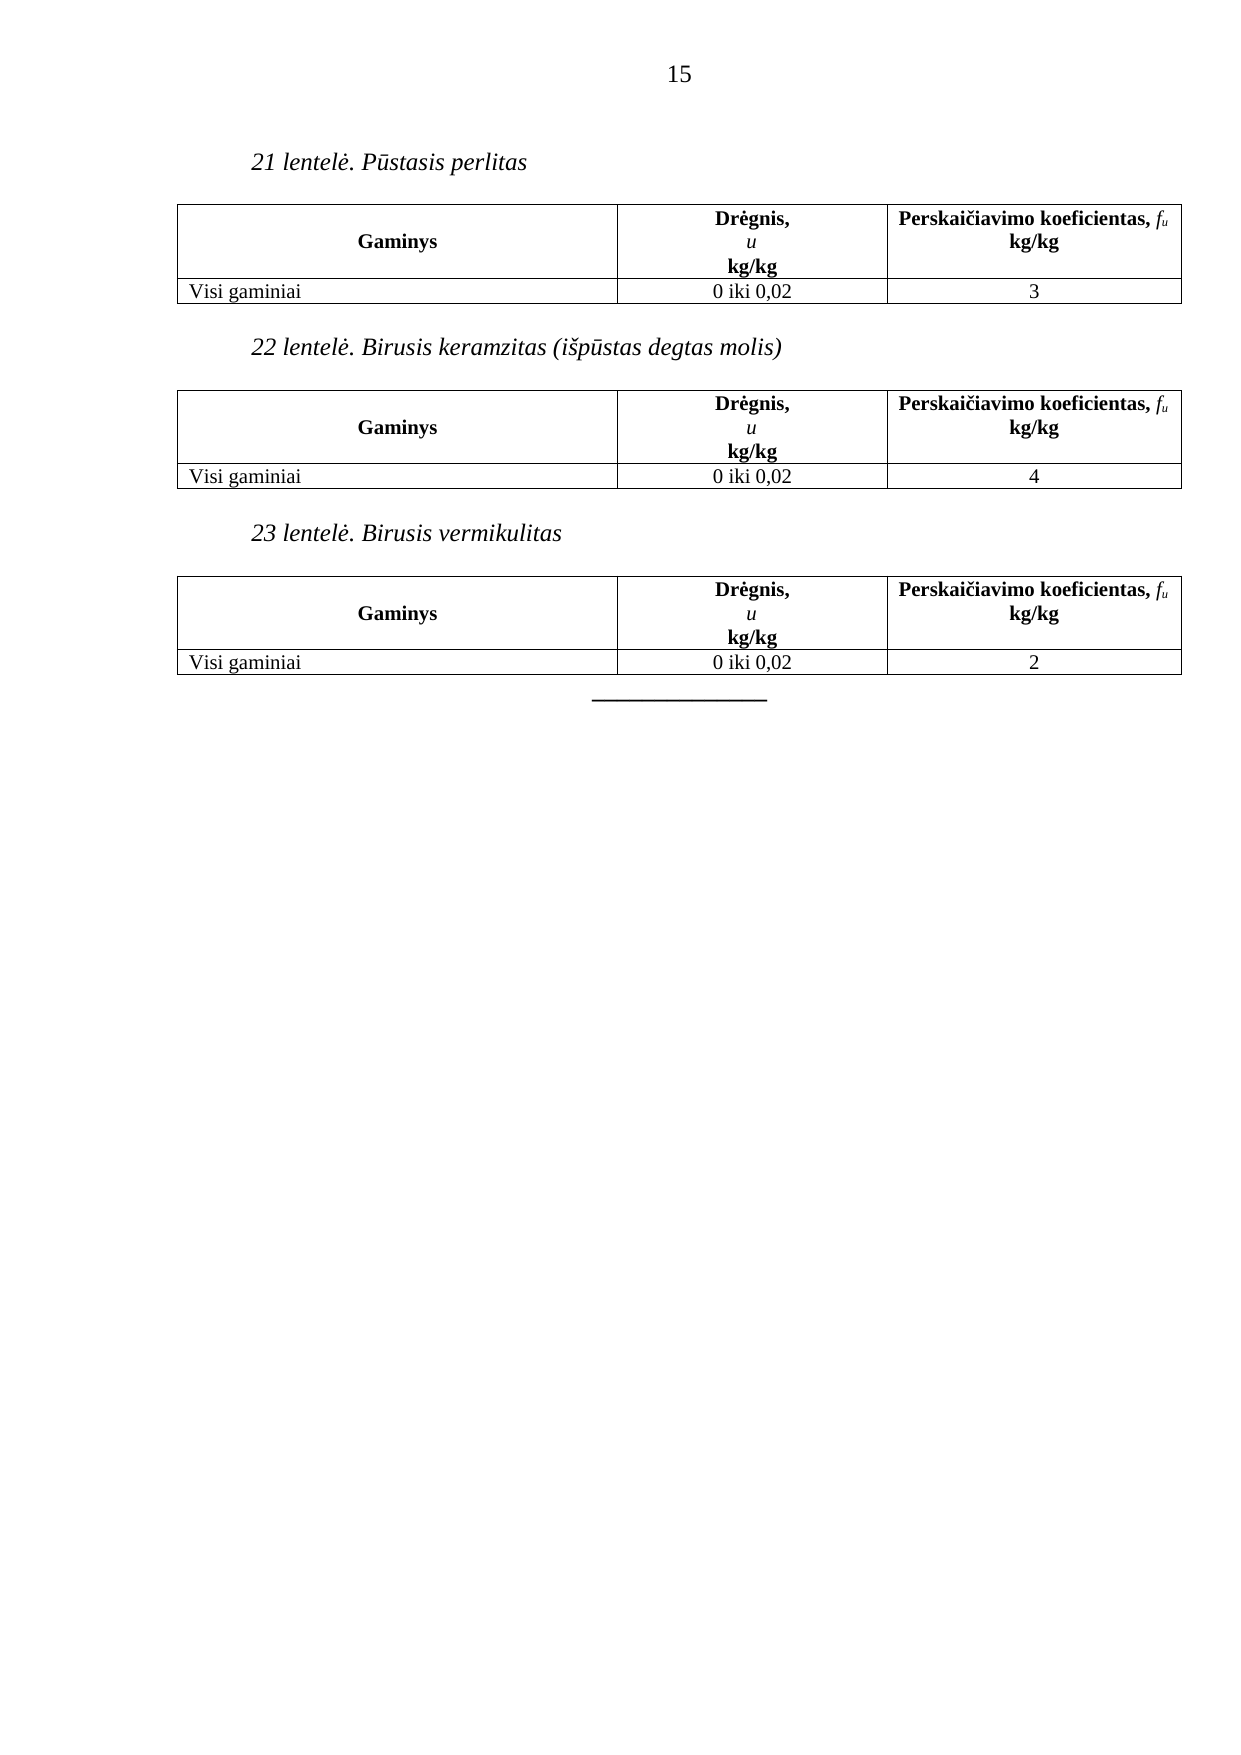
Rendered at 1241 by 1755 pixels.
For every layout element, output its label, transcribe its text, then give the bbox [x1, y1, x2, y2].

table_cell 3 [888, 279, 1181, 303]
text 21 lentelė. Pūstasis perlitas [177, 147, 1181, 176]
table_header Drėgnis, u kg/kg [618, 205, 887, 278]
table_header Perskaičiavimo koeficientas, fu kg/kg [888, 577, 1181, 649]
table_cell 0 iki 0,02 [618, 464, 887, 488]
table_cell Visi gaminiai [178, 279, 617, 303]
table_header Perskaičiavimo koeficientas, fu kg/kg [888, 391, 1181, 463]
table_header Gaminys [178, 577, 617, 649]
table_cell Visi gaminiai [178, 464, 617, 488]
text 23 lentelė. Birusis vermikulitas [177, 518, 1181, 547]
table_header Drėgnis, u kg/kg [618, 577, 887, 649]
table_cell 2 [888, 650, 1181, 674]
table_cell 4 [888, 464, 1181, 488]
table_header Gaminys [178, 391, 617, 463]
table_header Drėgnis, u kg/kg [618, 391, 887, 463]
table_cell 0 iki 0,02 [618, 279, 887, 303]
table_cell Visi gaminiai [178, 650, 617, 674]
table_header Perskaičiavimo koeficientas, fu kg/kg [888, 205, 1181, 278]
table_header Gaminys [178, 205, 617, 278]
table_cell 0 iki 0,02 [618, 650, 887, 674]
text ______________ [177, 675, 1181, 704]
text 22 lentelė. Birusis keramzitas (išpūstas degtas molis) [177, 332, 1181, 361]
